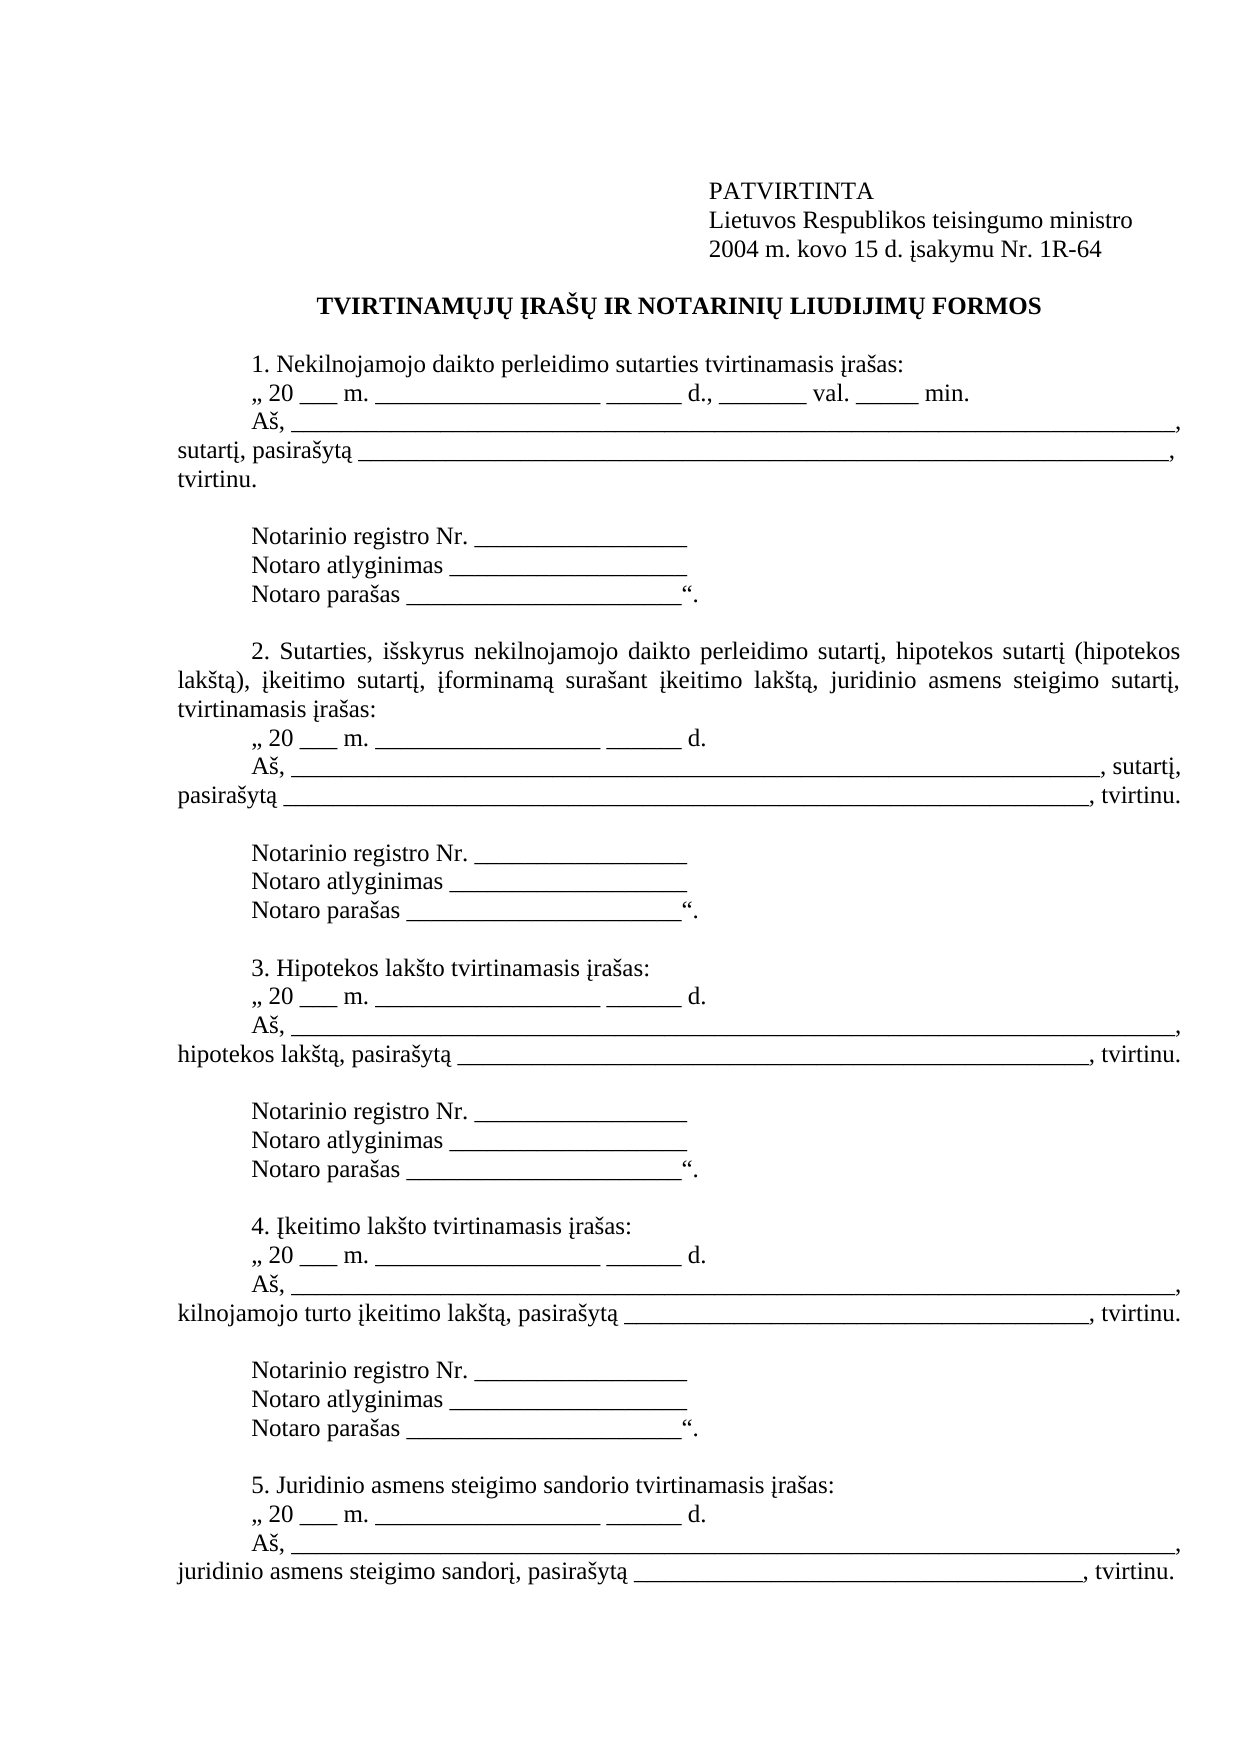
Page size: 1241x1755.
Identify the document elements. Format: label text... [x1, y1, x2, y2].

text Aš, , [177, 1010, 1181, 1039]
text kilnojamojo turto įkeitimo lakštą, pasirašytą , tvirtinu. [177, 1298, 1181, 1326]
subtitle Notaro atlyginimas ___________________ [177, 1125, 1181, 1154]
subtitle TVIRTINAMŲJŲ ĮRAŠŲ IR NOTARINIŲ LIUDIJIMŲ FORMOS [177, 291, 1181, 320]
text „ 20 ___ m. __________________ ______ d., _______ val. _____ min. [177, 378, 1181, 406]
text juridinio asmens steigimo sandorį, pasirašytą , tvirtinu. [177, 1556, 1181, 1585]
subtitle Notaro atlyginimas ___________________ [177, 550, 1181, 579]
subtitle PATVIRTINTA [177, 176, 1181, 205]
text 3. Hipotekos lakšto tvirtinamasis įrašas: [177, 953, 1181, 981]
text Lietuvos Respublikos teisingumo ministro [177, 205, 1181, 234]
text 2004 m. kovo 15 d. įsakymu Nr. 1R-64 [177, 234, 1181, 263]
text Aš, , [177, 1269, 1181, 1298]
text pasirašytą , tvirtinu. [177, 780, 1181, 809]
subtitle Notaro parašas ______________________“. [177, 579, 1181, 608]
text Aš, , sutartį, [177, 751, 1181, 780]
text hipotekos lakštą, pasirašytą , tvirtinu. [177, 1039, 1181, 1068]
text „ 20 ___ m. __________________ ______ d. [177, 1240, 1181, 1269]
text 1. Nekilnojamojo daikto perleidimo sutarties tvirtinamasis įrašas: [177, 349, 1181, 378]
text sutartį, pasirašytą , [177, 435, 1181, 464]
text 5. Juridinio asmens steigimo sandorio tvirtinamasis įrašas: [177, 1470, 1181, 1499]
subtitle Notaro atlyginimas ___________________ [177, 1384, 1181, 1413]
text „ 20 ___ m. __________________ ______ d. [177, 723, 1181, 751]
text Notarinio registro Nr. _________________ [177, 1355, 1181, 1384]
text Notarinio registro Nr. _________________ [177, 838, 1181, 866]
text Notarinio registro Nr. _________________ [177, 521, 1181, 550]
text „ 20 ___ m. __________________ ______ d. [177, 981, 1181, 1010]
subtitle Notaro atlyginimas ___________________ [177, 866, 1181, 895]
text Aš, , [177, 1528, 1181, 1556]
subtitle Notaro parašas ______________________“. [177, 1154, 1181, 1183]
text „ 20 ___ m. __________________ ______ d. [177, 1499, 1181, 1528]
text Notarinio registro Nr. _________________ [177, 1096, 1181, 1125]
text tvirtinu. [177, 464, 1181, 493]
subtitle Notaro parašas ______________________“. [177, 1413, 1181, 1441]
text 2. Sutarties, išskyrus nekilnojamojo daikto perleidimo sutartį, hipotekos sutartį (hipotekos lakštą), įkeitimo sutartį, įforminamą surašant įkeitimo lakštą, juridinio asmens steigimo sutartį, tvirtinamasis įrašas: [177, 636, 1181, 723]
text 4. Įkeitimo lakšto tvirtinamasis įrašas: [177, 1211, 1181, 1240]
text Aš, , [177, 406, 1181, 435]
subtitle Notaro parašas ______________________“. [177, 895, 1181, 924]
